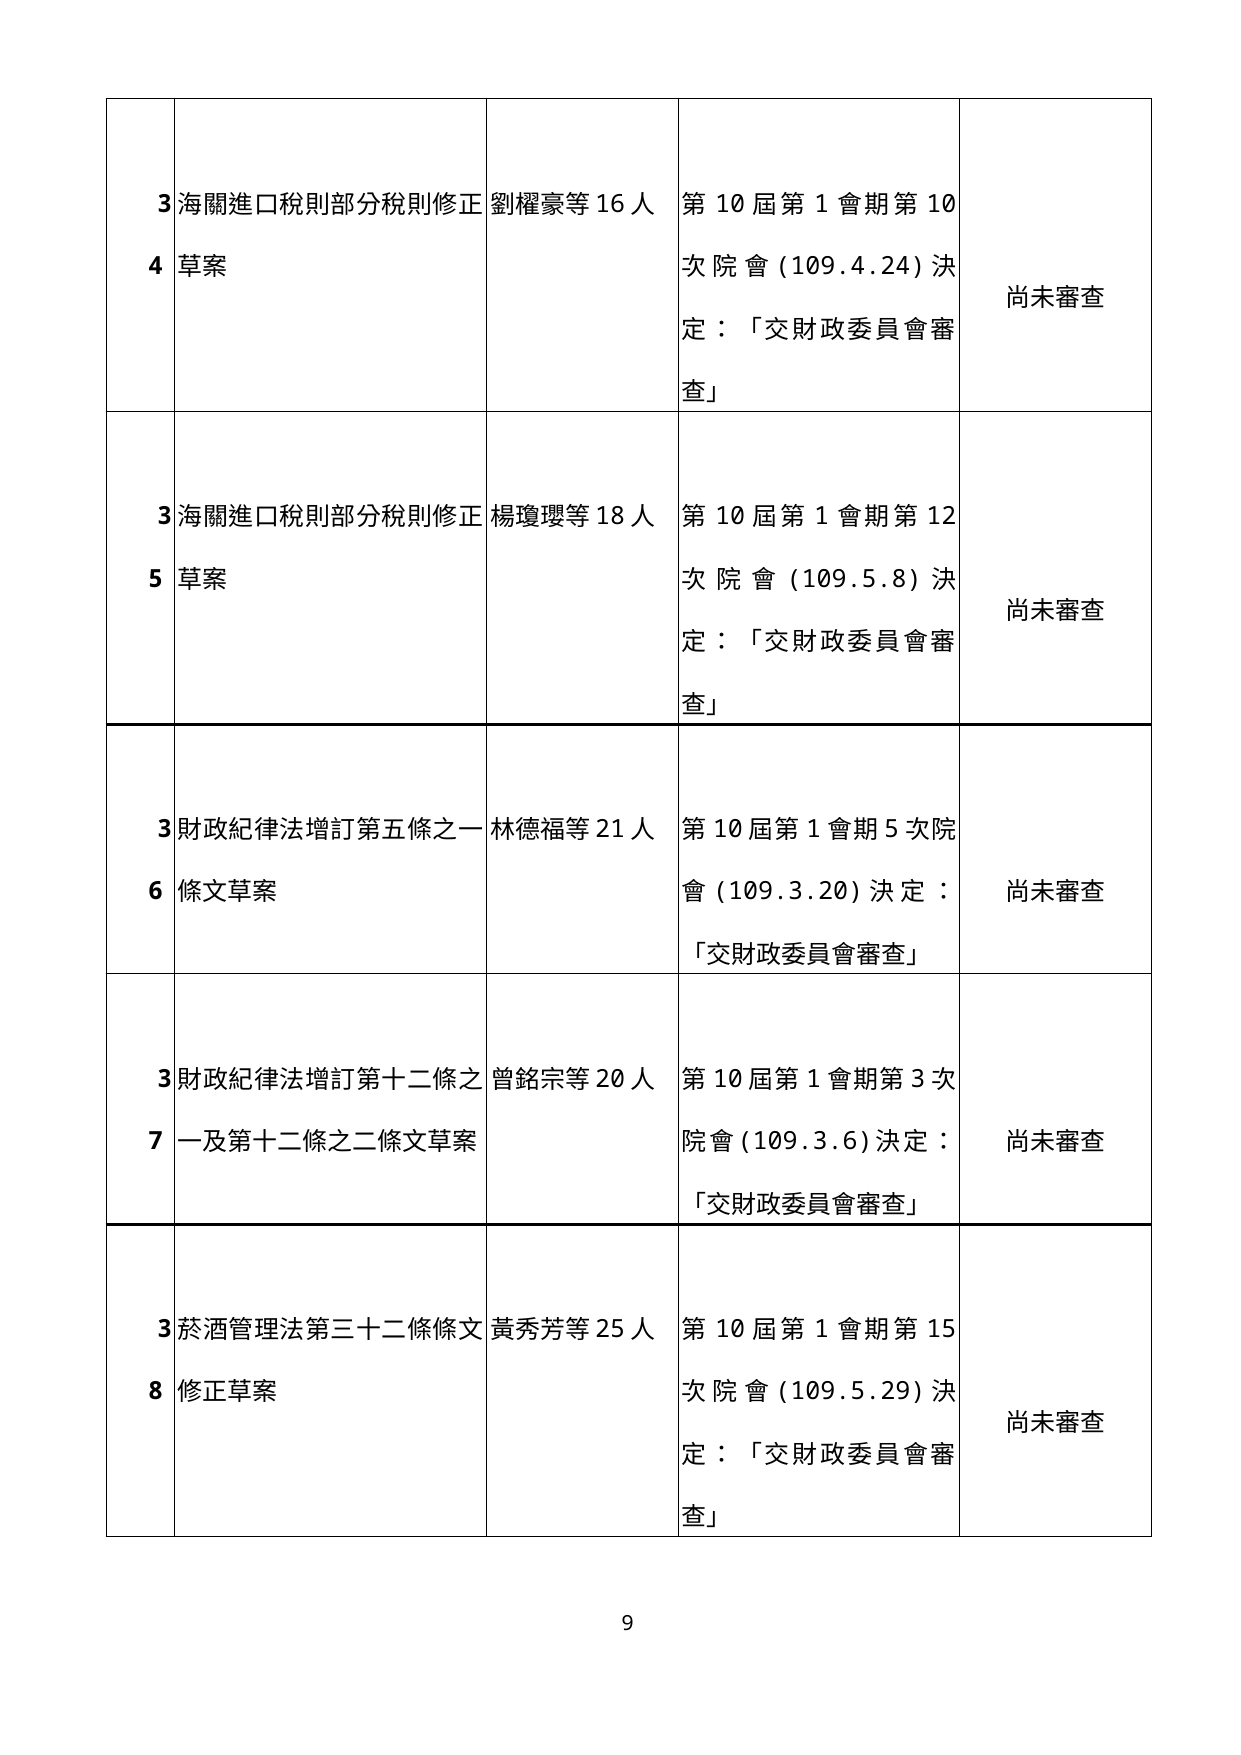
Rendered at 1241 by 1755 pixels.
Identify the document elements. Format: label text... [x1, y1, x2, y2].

table_cell 菸酒管理法第三十二條條文修正草案 [175, 1226, 486, 1536]
table_cell 尚未審查 [960, 1226, 1151, 1536]
table_cell [107, 726, 174, 973]
table_cell [107, 412, 174, 723]
table_cell 財政紀律法增訂第十二條之一及第十二條之二條文草案 [175, 974, 486, 1223]
table_cell [107, 99, 174, 411]
table_cell [107, 974, 174, 1223]
table_cell 海關進口稅則部分稅則修正草案 [175, 99, 486, 411]
table_cell 尚未審查 [960, 99, 1151, 411]
table_cell 第10屆第1會期第12次院會(109.5.8)決定：「交財政委員會審查」 [679, 412, 959, 723]
table_cell 第10屆第1會期第15次院會(109.5.29)決定：「交財政委員會審查」 [679, 1226, 959, 1536]
table_cell 尚未審查 [960, 726, 1151, 973]
table_cell 林德福等21人 [487, 726, 678, 973]
table_cell 楊瓊瓔等18人 [487, 412, 678, 723]
table_cell 劉櫂豪等16人 [487, 99, 678, 411]
table_cell 第10屆第1會期第10次院會(109.4.24)決定：「交財政委員會審查」 [679, 99, 959, 411]
table_cell 第10屆第1會期5次院會(109.3.20)決定：「交財政委員會審查」 [679, 726, 959, 973]
table_cell 第10屆第1會期第3次院會(109.3.6)決定：「交財政委員會審查」 [679, 974, 959, 1223]
table_cell 尚未審查 [960, 412, 1151, 723]
table_cell 海關進口稅則部分稅則修正草案 [175, 412, 486, 723]
table_cell 曾銘宗等20人 [487, 974, 678, 1223]
table_cell [107, 1226, 174, 1536]
table_cell 財政紀律法增訂第五條之一條文草案 [175, 726, 486, 973]
table_cell 尚未審查 [960, 974, 1151, 1223]
table_cell 黃秀芳等25人 [487, 1226, 678, 1536]
